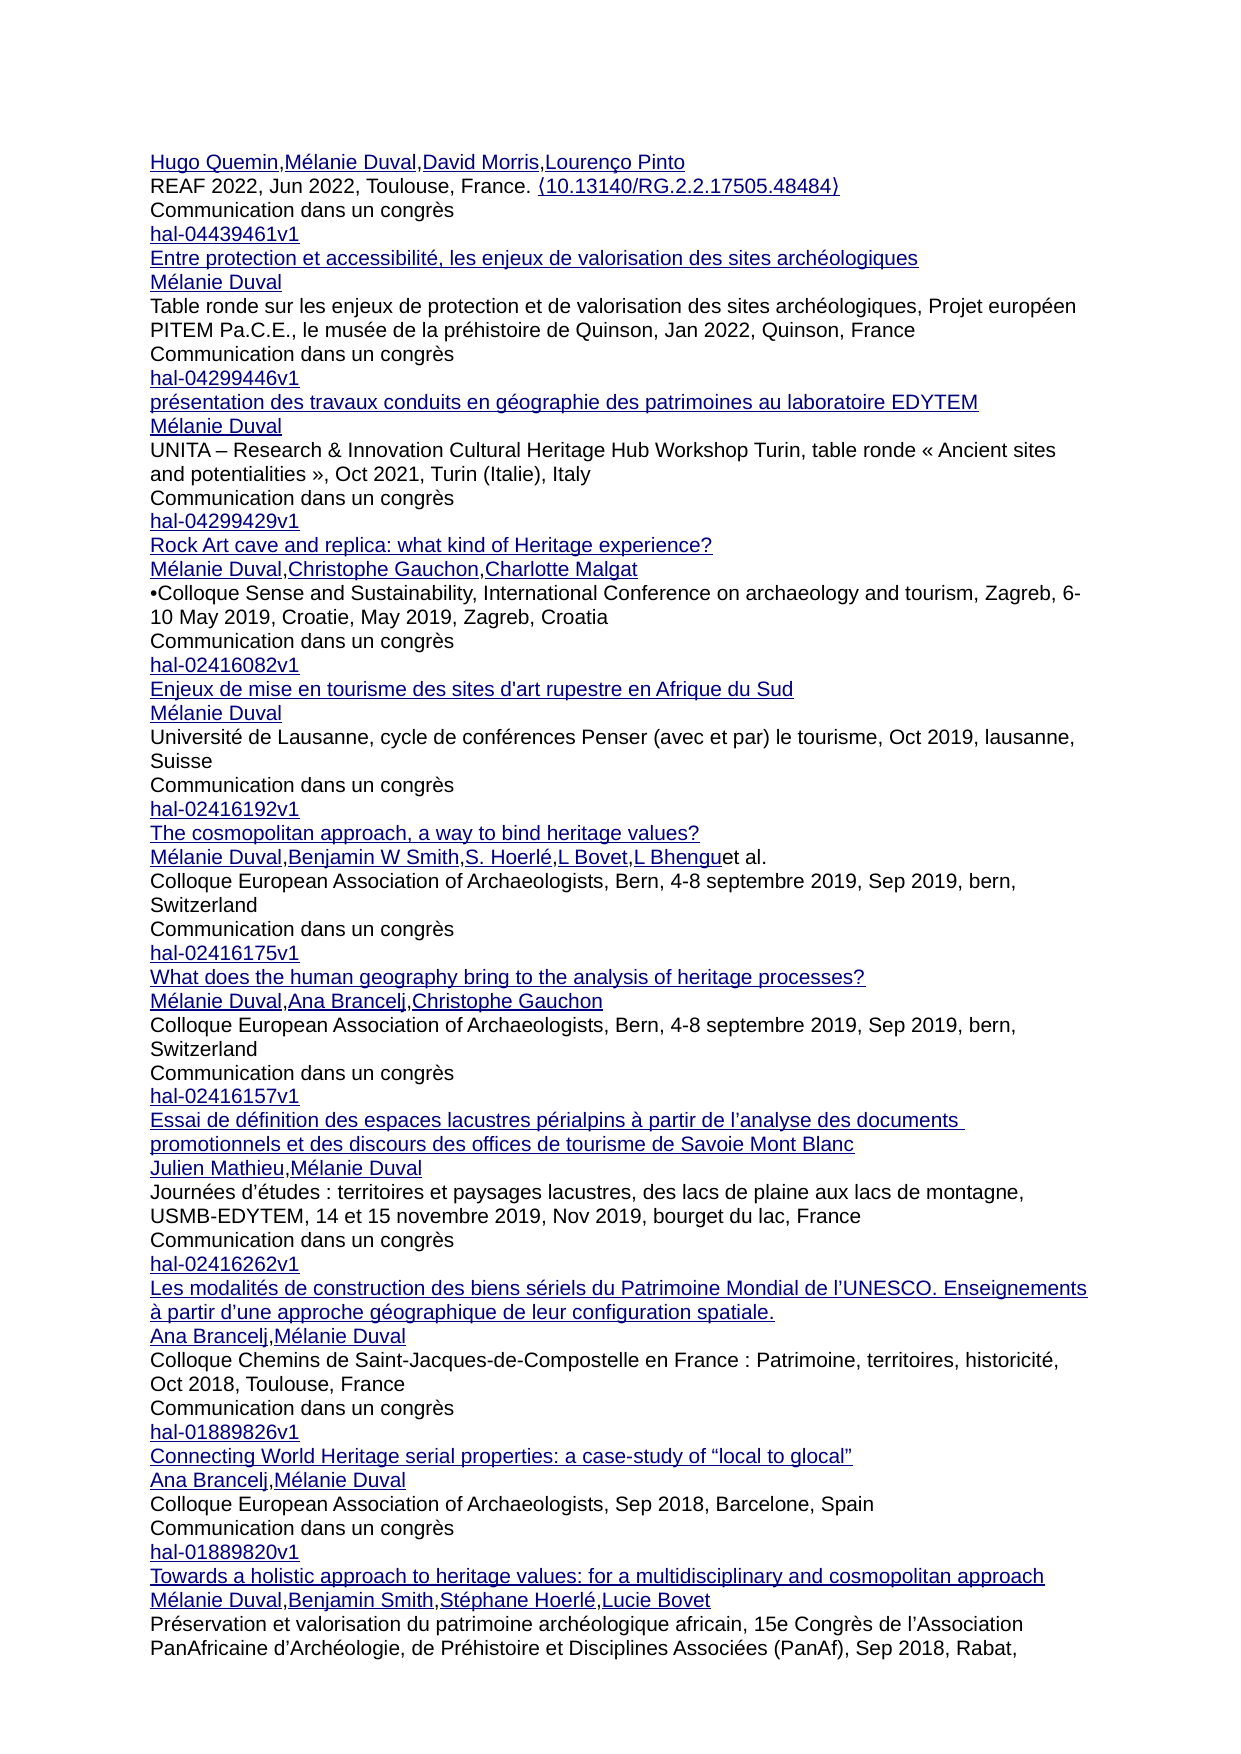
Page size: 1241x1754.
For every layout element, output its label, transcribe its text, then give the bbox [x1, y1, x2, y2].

table_cell Hugo Quemin,Mélanie Duval,David Morris,Lourenço Pinto REAF 2022, Jun 2022, Toulouse, France. ⟨10.13140/RG.2.2.17505.48484⟩ Communication dans un congrès hal-04439461v1 [150, 150, 1090, 246]
table_cell Rock Art cave and replica: what kind of Heritage experience? Mélanie Duval,Christophe Gauchon,Charlotte Malgat •Colloque Sense and Sustainability, International Conference on archaeology and tourism, Zagreb, 6-10 May 2019, Croatie, May 2019, Zagreb, Croatia Communication dans un congrès hal-02416082v1 [150, 533, 1090, 677]
table_cell Connecting World Heritage serial properties: a case-study of “local to glocal” Ana Brancelj,Mélanie Duval Colloque European Association of Archaeologists, Sep 2018, Barcelone, Spain Communication dans un congrès hal-01889820v1 [150, 1444, 1090, 1563]
table_cell The cosmopolitan approach, a way to bind heritage values? Mélanie Duval,Benjamin W Smith,S. Hoerlé,L Bovet,L Bhenguet al. Colloque European Association of Archaeologists, Bern, 4-8 septembre 2019, Sep 2019, bern, Switzerland Communication dans un congrès hal-02416175v1 [150, 821, 1090, 964]
table_cell Essai de définition des espaces lacustres périalpins à partir de l’analyse des documents promotionnels et des discours des offices de tourisme de Savoie Mont Blanc Julien Mathieu,Mélanie Duval Journées d’études : territoires et paysages lacustres, des lacs de plaine aux lacs de montagne, USMB-EDYTEM, 14 et 15 novembre 2019, Nov 2019, bourget du lac, France Communication dans un congrès hal-02416262v1 [150, 1108, 1090, 1276]
table_cell Les modalités de construction des biens sériels du Patrimoine Mondial de l’UNESCO. Enseignements à partir d’une approche géographique de leur configuration spatiale. Ana Brancelj,Mélanie Duval Colloque Chemins de Saint-Jacques-de-Compostelle en France : Patrimoine, territoires, historicité, Oct 2018, Toulouse, France Communication dans un congrès hal-01889826v1 [150, 1276, 1090, 1444]
table_cell Towards a holistic approach to heritage values: for a multidisciplinary and cosmopolitan approach Mélanie Duval,Benjamin Smith,Stéphane Hoerlé,Lucie Bovet Préservation et valorisation du patrimoine archéologique africain, 15e Congrès de l’Association PanAfricaine d’Archéologie, de Préhistoire et Disciplines Associées (PanAf), Sep 2018, Rabat, [150, 1564, 1090, 1659]
table_cell What does the human geography bring to the analysis of heritage processes? Mélanie Duval,Ana Brancelj,Christophe Gauchon Colloque European Association of Archaeologists, Bern, 4-8 septembre 2019, Sep 2019, bern, Switzerland Communication dans un congrès hal-02416157v1 [150, 965, 1090, 1108]
table_cell Entre protection et accessibilité, les enjeux de valorisation des sites archéologiques Mélanie Duval Table ronde sur les enjeux de protection et de valorisation des sites archéologiques, Projet européen PITEM Pa.C.E., le musée de la préhistoire de Quinson, Jan 2022, Quinson, France Communication dans un congrès hal-04299446v1 [150, 246, 1090, 389]
table_cell Enjeux de mise en tourisme des sites d'art rupestre en Afrique du Sud Mélanie Duval Université de Lausanne, cycle de conférences Penser (avec et par) le tourisme, Oct 2019, lausanne, Suisse Communication dans un congrès hal-02416192v1 [150, 677, 1090, 821]
table_cell présentation des travaux conduits en géographie des patrimoines au laboratoire EDYTEM Mélanie Duval UNITA – Research & Innovation Cultural Heritage Hub Workshop Turin, table ronde « Ancient sites and potentialities », Oct 2021, Turin (Italie), Italy Communication dans un congrès hal-04299429v1 [150, 390, 1090, 533]
